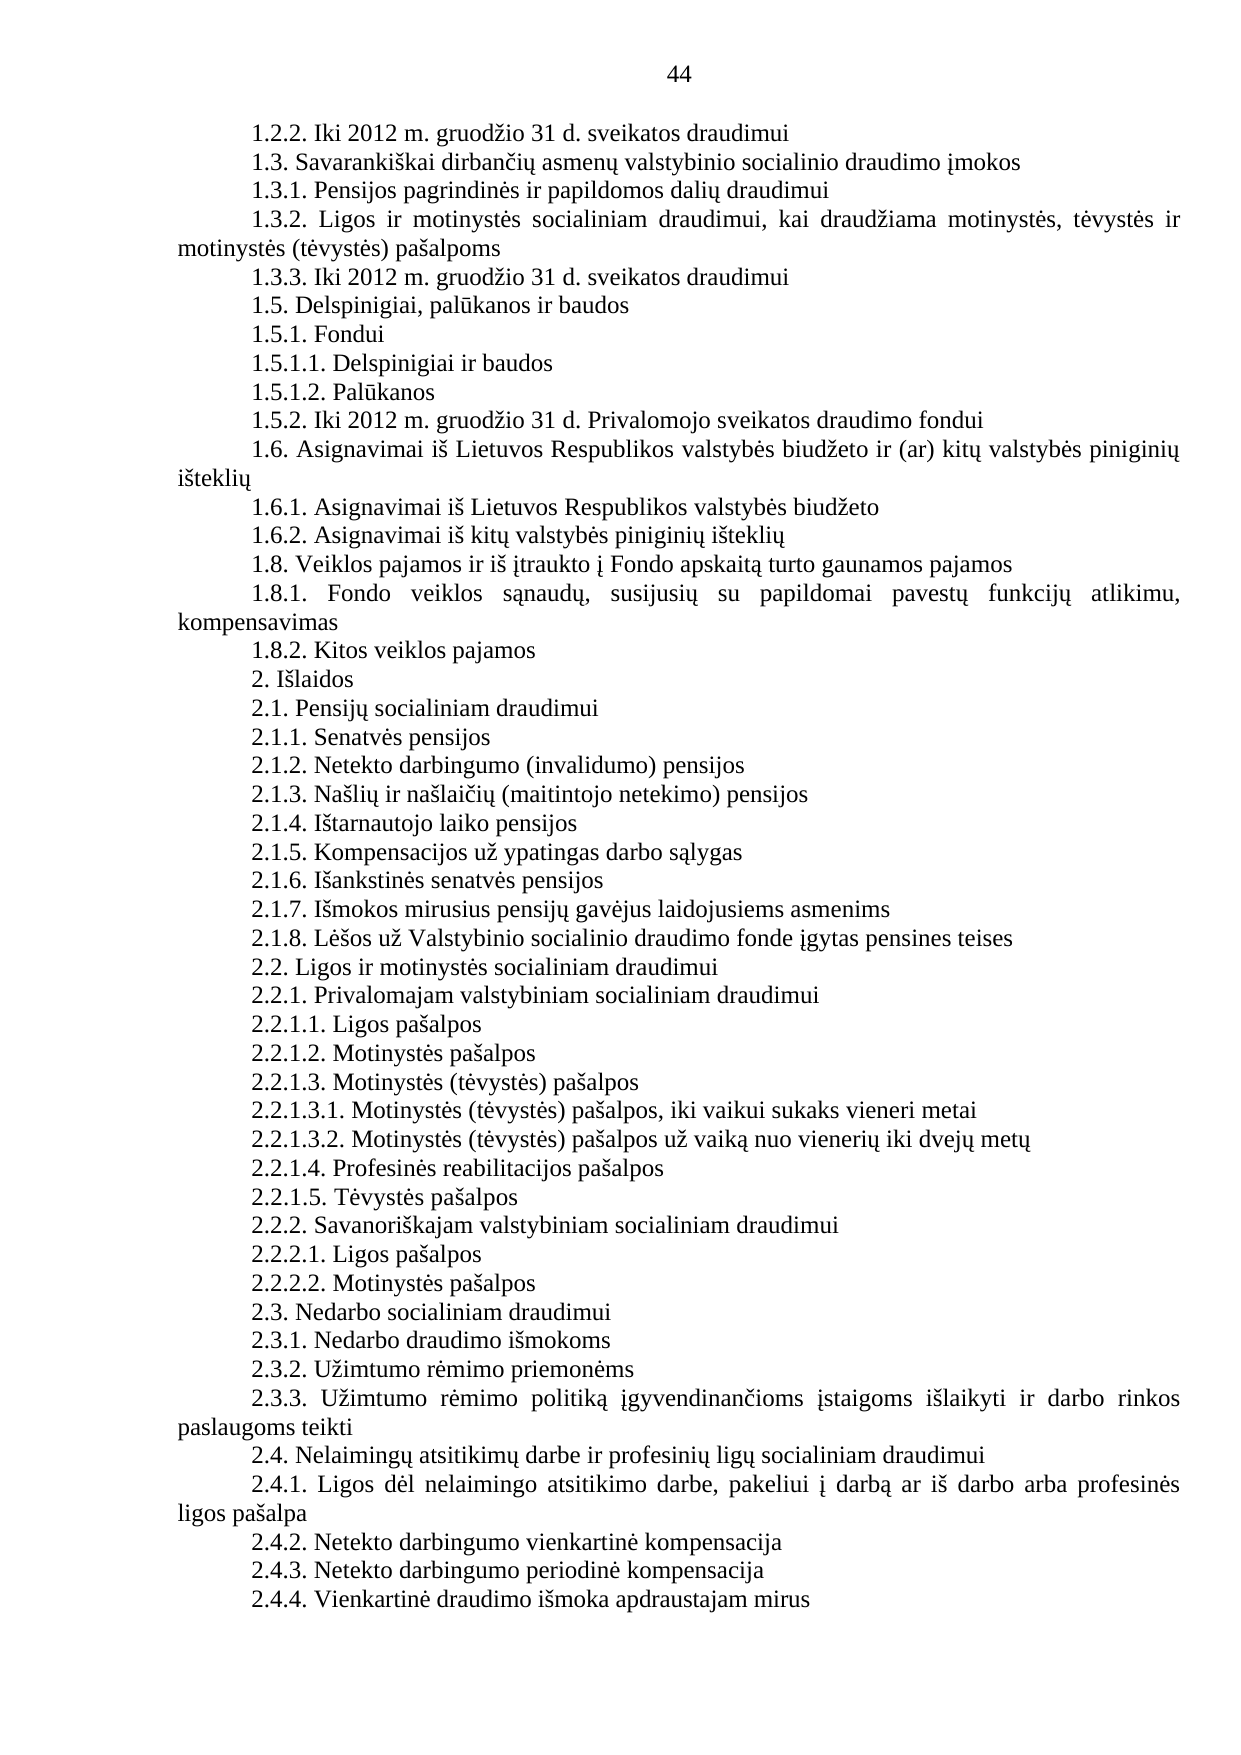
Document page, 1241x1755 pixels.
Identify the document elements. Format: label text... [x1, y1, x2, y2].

text 2.2.1.4. Profesinės reabilitacijos pašalpos [177, 1153, 1181, 1182]
text 2.4.4. Vienkartinė draudimo išmoka apdraustajam mirus [177, 1584, 1181, 1613]
text 2.1.1. Senatvės pensijos [177, 722, 1181, 751]
text 2.2.1.3. Motinystės (tėvystės) pašalpos [177, 1067, 1181, 1096]
text 1.5.1.2. Palūkanos [177, 377, 1181, 406]
text 2.2.1.3.2. Motinystės (tėvystės) pašalpos už vaiką nuo vienerių iki dvejų metų [177, 1124, 1181, 1153]
text 2.1.3. Našlių ir našlaičių (maitintojo netekimo) pensijos [177, 779, 1181, 808]
text 1.3.3. Iki 2012 m. gruodžio 31 d. sveikatos draudimui [177, 262, 1181, 291]
text 2.3.2. Užimtumo rėmimo priemonėms [177, 1354, 1181, 1383]
text 1.8.1. Fondo veiklos sąnaudų, susijusių su papildomai pavestų funkcijų atlikimu, kompensavimas [177, 578, 1181, 636]
text 2.2.1.1. Ligos pašalpos [177, 1009, 1181, 1038]
text 2.2.2.1. Ligos pašalpos [177, 1239, 1181, 1268]
text 2.1. Pensijų socialiniam draudimui [177, 693, 1181, 722]
text 1.3.2. Ligos ir motinystės socialiniam draudimui, kai draudžiama motinystės, tėvystės ir motinystės (tėvystės) pašalpoms [177, 204, 1181, 262]
text 2.2.1.5. Tėvystės pašalpos [177, 1182, 1181, 1211]
text 2.1.7. Išmokos mirusius pensijų gavėjus laidojusiems asmenims [177, 894, 1181, 923]
text 1.5. Delspinigiai, palūkanos ir baudos [177, 291, 1181, 319]
text 1.5.1. Fondui [177, 319, 1181, 348]
text 2.4.1. Ligos dėl nelaimingo atsitikimo darbe, pakeliui į darbą ar iš darbo arba profesinės ligos pašalpa [177, 1469, 1181, 1527]
text 2.4.3. Netekto darbingumo periodinė kompensacija [177, 1556, 1181, 1584]
text 2.3. Nedarbo socialiniam draudimui [177, 1297, 1181, 1326]
text 1.5.1.1. Delspinigiai ir baudos [177, 348, 1181, 377]
text 2.4.2. Netekto darbingumo vienkartinė kompensacija [177, 1527, 1181, 1556]
text 2.2.1.2. Motinystės pašalpos [177, 1038, 1181, 1067]
text 2.2.1. Privalomajam valstybiniam socialiniam draudimui [177, 981, 1181, 1009]
text 1.6.2. Asignavimai iš kitų valstybės piniginių išteklių [177, 521, 1181, 549]
text 2.2.2. Savanoriškajam valstybiniam socialiniam draudimui [177, 1211, 1181, 1239]
text 2. Išlaidos [177, 664, 1181, 693]
text 2.1.8. Lėšos už Valstybinio socialinio draudimo fonde įgytas pensines teises [177, 923, 1181, 952]
text 1.5.2. Iki 2012 m. gruodžio 31 d. Privalomojo sveikatos draudimo fondui [177, 406, 1181, 434]
text 2.2.2.2. Motinystės pašalpos [177, 1268, 1181, 1297]
text 2.1.5. Kompensacijos už ypatingas darbo sąlygas [177, 837, 1181, 866]
text 1.2.2. Iki 2012 m. gruodžio 31 d. sveikatos draudimui [177, 118, 1181, 147]
text 1.8.2. Kitos veiklos pajamos [177, 636, 1181, 664]
text 1.6. Asignavimai iš Lietuvos Respublikos valstybės biudžeto ir (ar) kitų valstybės piniginių išteklių [177, 434, 1181, 492]
text 2.2. Ligos ir motinystės socialiniam draudimui [177, 952, 1181, 981]
text 2.2.1.3.1. Motinystės (tėvystės) pašalpos, iki vaikui sukaks vieneri metai [177, 1096, 1181, 1124]
text 1.6.1. Asignavimai iš Lietuvos Respublikos valstybės biudžeto [177, 492, 1181, 521]
text 2.3.3. Užimtumo rėmimo politiką įgyvendinančioms įstaigoms išlaikyti ir darbo rinkos paslaugoms teikti [177, 1383, 1181, 1441]
text 1.3. Savarankiškai dirbančių asmenų valstybinio socialinio draudimo įmokos [177, 147, 1181, 176]
text 2.1.2. Netekto darbingumo (invalidumo) pensijos [177, 751, 1181, 779]
text 1.8. Veiklos pajamos ir iš įtraukto į Fondo apskaitą turto gaunamos pajamos [177, 549, 1181, 578]
text 2.4. Nelaimingų atsitikimų darbe ir profesinių ligų socialiniam draudimui [177, 1441, 1181, 1469]
text 1.3.1. Pensijos pagrindinės ir papildomos dalių draudimui [177, 176, 1181, 204]
text 2.1.6. Išankstinės senatvės pensijos [177, 866, 1181, 894]
text 2.1.4. Ištarnautojo laiko pensijos [177, 808, 1181, 837]
text 2.3.1. Nedarbo draudimo išmokoms [177, 1326, 1181, 1354]
